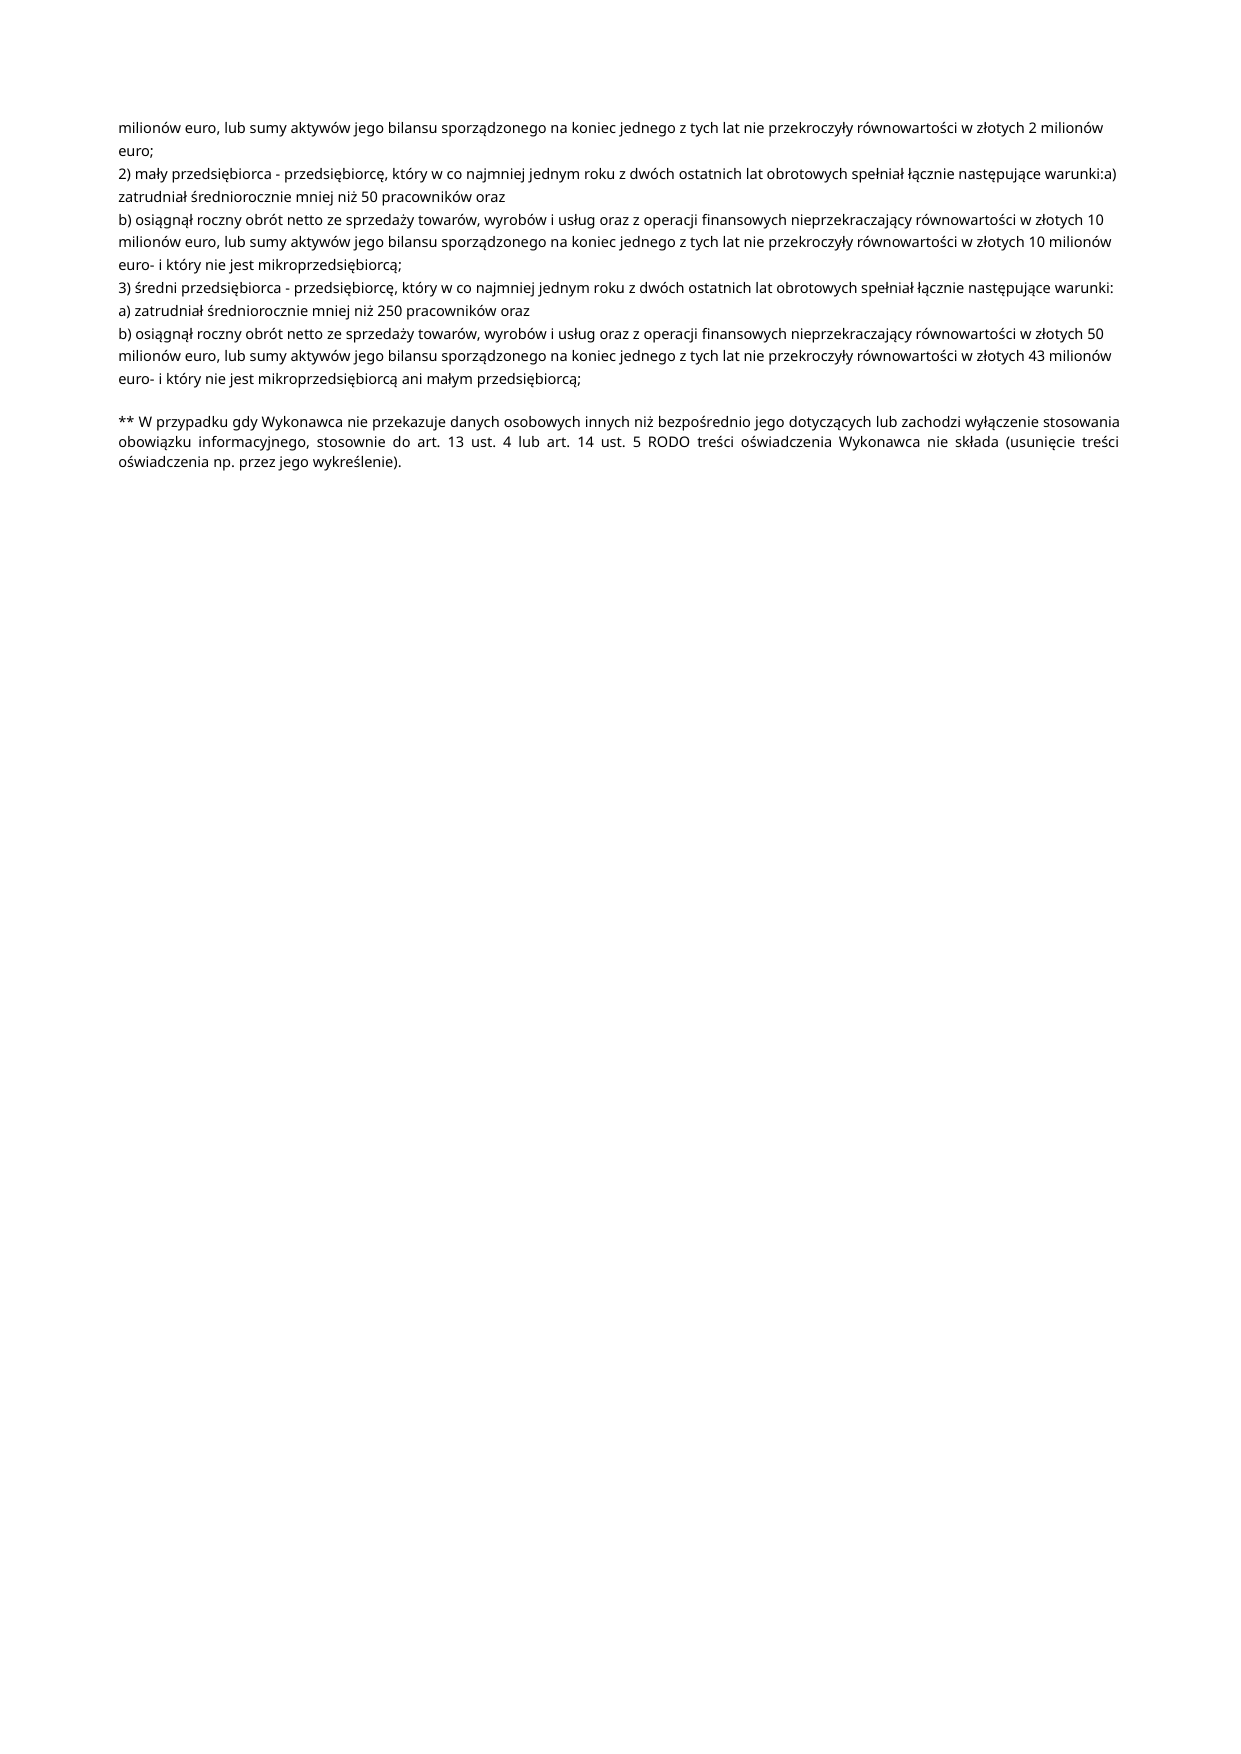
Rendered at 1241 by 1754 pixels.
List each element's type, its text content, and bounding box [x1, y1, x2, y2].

text b) osiągnął roczny obrót netto ze sprzedaży towarów, wyrobów i usług oraz z operacji finansowych nieprzekraczający równowartości w złotych 50 milionów euro, lub sumy aktywów jego bilansu sporządzonego na koniec jednego z tych lat nie przekroczyły równowartości w złotych 43 milionów euro- i który nie jest mikroprzedsiębiorcą ani małym przedsiębiorcą; [118, 323, 1122, 389]
text a) zatrudniał średniorocznie mniej niż 250 pracowników oraz [118, 301, 1122, 321]
text ** W przypadku gdy Wykonawca nie przekazuje danych osobowych innych niż bezpośrednio jego dotyczących lub zachodzi wyłączenie stosowania obowiązku informacyjnego, stosownie do art. 13 ust. 4 lub art. 14 ust. 5 RODO treści oświadczenia Wykonawca nie składa (usunięcie treści oświadczenia np. przez jego wykreślenie). [118, 412, 1122, 471]
text b) osiągnął roczny obrót netto ze sprzedaży towarów, wyrobów i usług oraz z operacji finansowych nieprzekraczający równowartości w złotych 10 milionów euro, lub sumy aktywów jego bilansu sporządzonego na koniec jednego z tych lat nie przekroczyły równowartości w złotych 10 milionów euro- i który nie jest mikroprzedsiębiorcą; 3) średni przedsiębiorca - przedsiębiorcę, który w co najmniej jednym roku z dwóch ostatnich lat obrotowych spełniał łącznie następujące warunki: [118, 209, 1122, 298]
text milionów euro, lub sumy aktywów jego bilansu sporządzonego na koniec jednego z tych lat nie przekroczyły równowartości w złotych 2 milionów euro; 2) mały przedsiębiorca - przedsiębiorcę, który w co najmniej jednym roku z dwóch ostatnich lat obrotowych spełniał łącznie następujące warunki:a) zatrudniał średniorocznie mniej niż 50 pracowników oraz [118, 118, 1122, 206]
